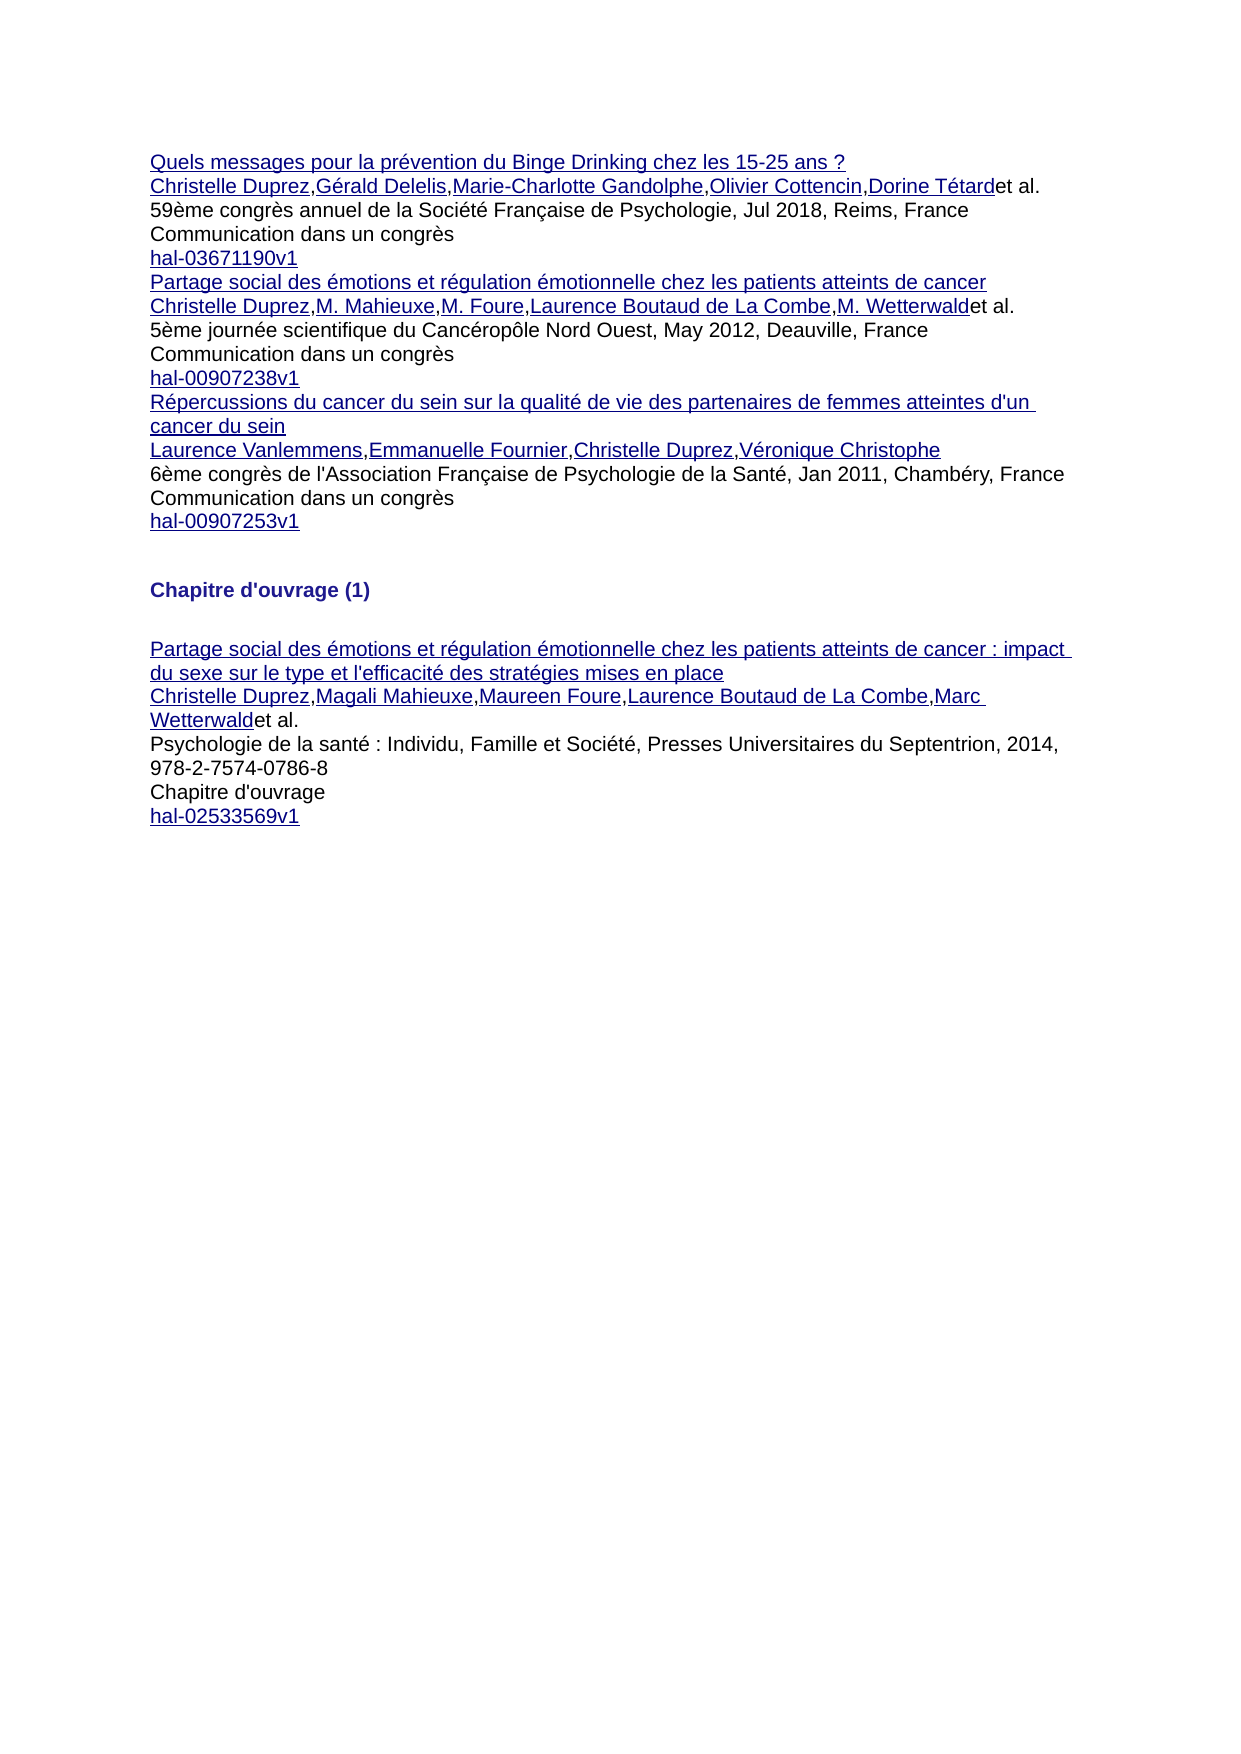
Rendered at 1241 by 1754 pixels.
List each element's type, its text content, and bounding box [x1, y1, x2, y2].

table_cell Quels messages pour la prévention du Binge Drinking chez les 15-25 ans ? Christelle Duprez,Gérald Delelis,Marie-Charlotte Gandolphe,Olivier Cottencin,Dorine Tétardet al. 59ème congrès annuel de la Société Française de Psychologie, Jul 2018, Reims, France Communication dans un congrès hal-03671190v1 [150, 150, 1090, 270]
table_cell Partage social des émotions et régulation émotionnelle chez les patients atteints de cancer Christelle Duprez,M. Mahieuxe,M. Foure,Laurence Boutaud de La Combe,M. Wetterwaldet al. 5ème journée scientifique du Cancéropôle Nord Ouest, May 2012, Deauville, France Communication dans un congrès hal-00907238v1 [150, 270, 1090, 389]
table_cell Répercussions du cancer du sein sur la qualité de vie des partenaires de femmes atteintes d'un cancer du sein Laurence Vanlemmens,Emmanuelle Fournier,Christelle Duprez,Véronique Christophe 6ème congrès de l'Association Française de Psychologie de la Santé, Jan 2011, Chambéry, France Communication dans un congrès hal-00907253v1 [150, 390, 1090, 533]
table_header Partage social des émotions et régulation émotionnelle chez les patients atteints de cancer : impact du sexe sur le type et l'efficacité des stratégies mises en place Christelle Duprez,Magali Mahieuxe,Maureen Foure,Laurence Boutaud de La Combe,Marc Wetterwaldet al. Psychologie de la santé : Individu, Famille et Société, Presses Universitaires du Septentrion, 2014, 978-2-7574-0786-8 Chapitre d'ouvrage hal-02533569v1 [150, 636, 1090, 828]
subtitle Chapitre d'ouvrage (1) [150, 578, 1090, 602]
